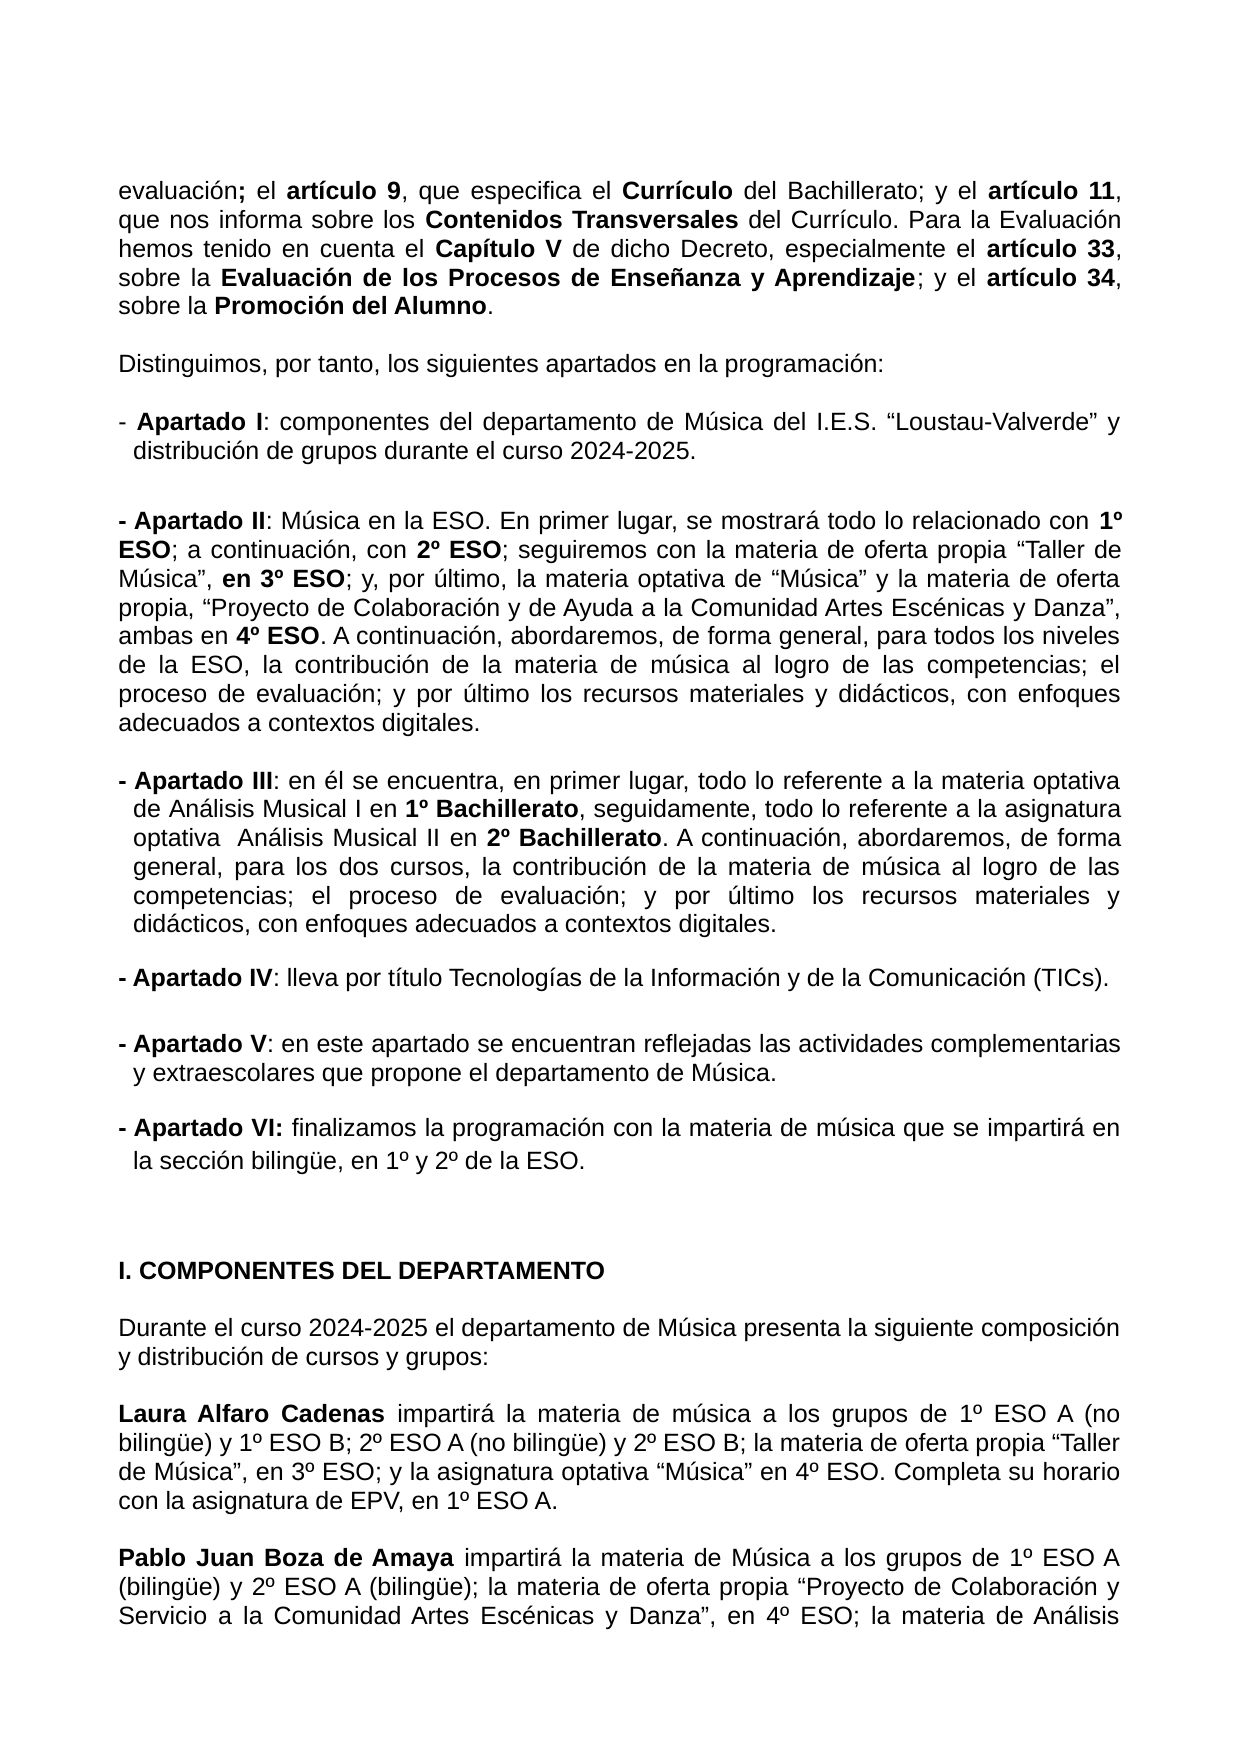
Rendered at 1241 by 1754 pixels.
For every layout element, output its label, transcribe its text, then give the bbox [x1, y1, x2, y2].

text Laura Alfaro Cadenas impartirá la materia de música a los grupos de 1º ESO A (no bilingüe) y 1º ESO B; 2º ESO A (no bilingüe) y 2º ESO B; la materia de oferta propia “Taller de Música”, en 3º ESO; y la asignatura optativa “Música” en 4º ESO. Completa su horario con la asignatura de EPV, en 1º ESO A. [118, 1399, 1122, 1514]
text - Apartado II: Música en la ESO. En primer lugar, se mostrará todo lo relacionado con 1º ESO; a continuación, con 2º ESO; seguiremos con la materia de oferta propia “Taller de Música”, en 3º ESO; y, por último, la materia optativa de “Música” y la materia de oferta propia, “Proyecto de Colaboración y de Ayuda a la Comunidad Artes Escénicas y Danza”, ambas en 4º ESO. A continuación, abordaremos, de forma general, para todos los niveles de la ESO, la contribución de la materia de música al logro de las competencias; el proceso de evaluación; y por último los recursos materiales y didácticos, con enfoques adecuados a contextos digitales. [118, 506, 1122, 736]
text Pablo Juan Boza de Amaya impartirá la materia de Música a los grupos de 1º ESO A (bilingüe) y 2º ESO A (bilingüe); la materia de oferta propia “Proyecto de Colaboración y Servicio a la Comunidad Artes Escénicas y Danza”, en 4º ESO; la materia de Análisis [118, 1543, 1122, 1629]
subtitle - Apartado IV: lleva por título Tecnologías de la Información y de la Comunicación (TICs). [118, 963, 1122, 992]
text - Apartado I: componentes del departamento de Música del I.E.S. “Loustau-Valverde” y distribución de grupos durante el curso 2024-2025. [118, 407, 1122, 464]
text - Apartado VI: finalizamos la programación con la materia de música que se impartirá en la sección bilingüe, en 1º y 2º de la ESO. [118, 1113, 1122, 1174]
text evaluación; el artículo 9, que especifica el Currículo del Bachillerato; y el artículo 11, que nos informa sobre los Contenidos Transversales del Currículo. Para la Evaluación hemos tenido en cuenta el Capítulo V de dicho Decreto, especialmente el artículo 33, sobre la Evaluación de los Procesos de Enseñanza y Aprendizaje; y el artículo 34, sobre la Promoción del Alumno. [118, 176, 1122, 320]
text Durante el curso 2024-2025 el departamento de Música presenta la siguiente composición y distribución de cursos y grupos: [118, 1313, 1122, 1371]
subtitle - Apartado V: en este apartado se encuentran reflejadas las actividades complementarias y extraescolares que propone el departamento de Música. [118, 1029, 1122, 1087]
text I. COMPONENTES DEL DEPARTAMENTO [118, 1256, 1122, 1284]
text Distinguimos, por tanto, los siguientes apartados en la programación: [118, 349, 1122, 378]
text - Apartado III: en él se encuentra, en primer lugar, todo lo referente a la materia optativa de Análisis Musical I en 1º Bachillerato, seguidamente, todo lo referente a la asignatura optativa Análisis Musical II en 2º Bachillerato. A continuación, abordaremos, de forma general, para los dos cursos, la contribución de la materia de música al logro de las competencias; el proceso de evaluación; y por último los recursos materiales y didácticos, con enfoques adecuados a contextos digitales. [118, 766, 1122, 938]
